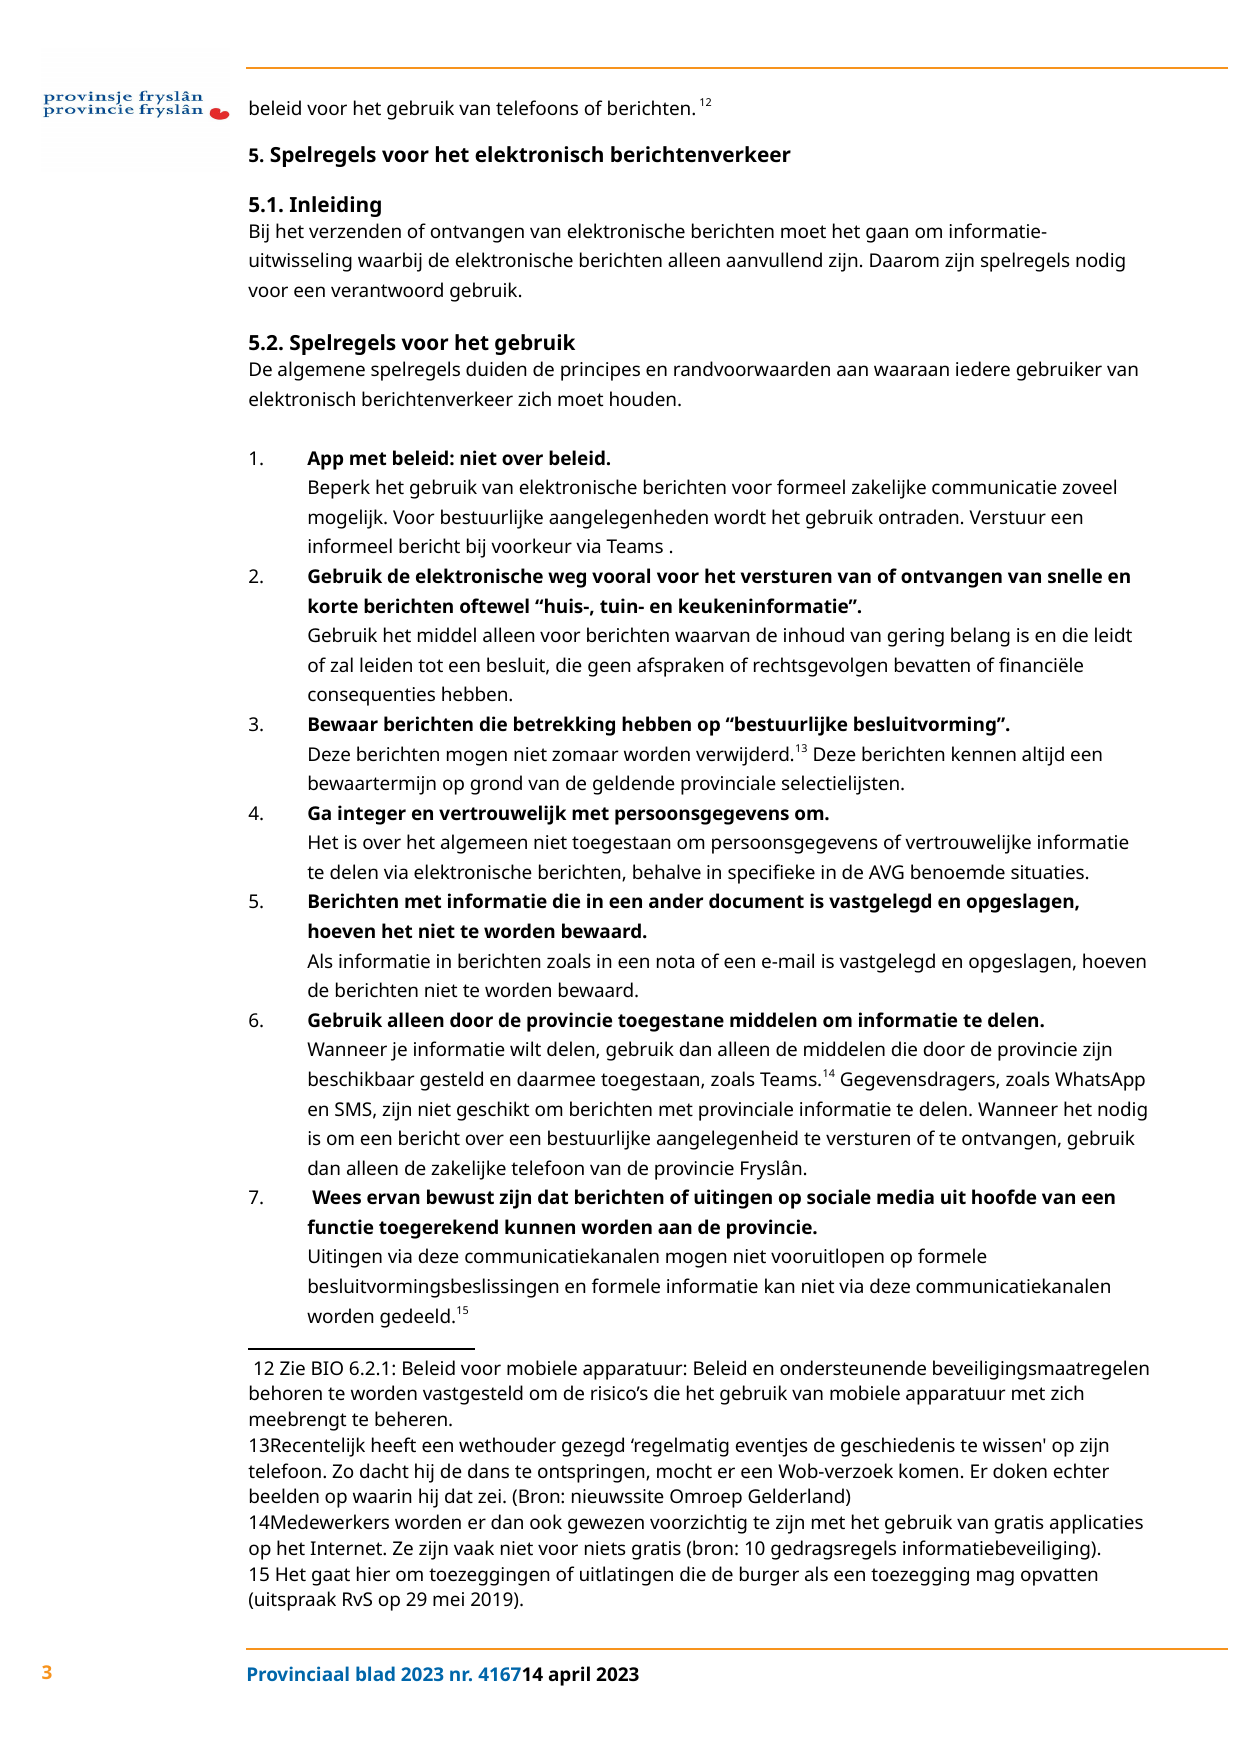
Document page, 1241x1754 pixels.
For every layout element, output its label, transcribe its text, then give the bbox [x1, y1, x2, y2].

text 5.2. Spelregels voor het gebruik [248, 328, 1152, 356]
picture [41, 47, 231, 172]
text De algemene spelregels duiden de principes en randvoorwaarden aan waaraan iedere gebruiker van elektronisch berichtenverkeer zich moet houden. [248, 356, 1152, 411]
text Bij het verzenden of ontvangen van elektronische berichten moet het gaan om informatie-uitwisseling waarbij de elektronische berichten alleen aanvullend zijn. Daarom zijn spelregels nodig voor een verantwoord gebruik. [248, 218, 1152, 303]
text Zie BIO 6.2.1: Beleid voor mobiele apparatuur: Beleid en ondersteunende beveiligingsmaatregelen behoren te worden vastgesteld om de risico’s die het gebruik van mobiele apparatuur met zich meebrengt te beheren. [248, 1355, 1152, 1432]
text 5. Spelregels voor het elektronisch berichtenverkeer [248, 140, 1152, 169]
table_header App met beleid: niet over beleid. Beperk het gebruik van elektronische berichten voor formeel zakelijke communicatie zoveel mogelijk. Voor bestuurlijke aangelegenheden wordt het gebruik ontraden. Verstuur een informeel bericht bij voorkeur via Teams . Gebruik de elektronische weg vooral voor het versturen van of ontvangen van snelle en korte berichten oftewel “huis-, tuin- en keukeninformatie”. Gebruik het middel alleen voor berichten waarvan de inhoud van gering belang is en die leidt of zal leiden tot een besluit, die geen afspraken of rechtsgevolgen bevatten of financiële consequenties hebben. Bewaar berichten die betrekking hebben op “bestuurlijke besluitvorming”. Deze berichten mogen niet zomaar worden verwijderd. Deze berichten kennen altijd een bewaartermijn op grond van de geldende provinciale selectielijsten. Ga integer en vertrouwelijk met persoonsgegevens om. Het is over het algemeen niet toegestaan om persoonsgegevens of vertrouwelijke informatie te delen via elektronische berichten, behalve in specifieke in de AVG benoemde situaties. Berichten met informatie die in een ander document is vastgelegd en opgeslagen, hoeven het niet te worden bewaard. Als informatie in berichten zoals in een nota of een e-mail is vastgelegd en opgeslagen, hoeven de berichten niet te worden bewaard. Gebruik alleen door de provincie toegestane middelen om informatie te delen. Wanneer je informatie wilt delen, gebruik dan alleen de middelen die door de provincie zijn beschikbaar gesteld en daarmee toegestaan, zoals Teams. Gegevensdragers, zoals WhatsApp en SMS, zijn niet geschikt om berichten met provinciale informatie te delen. Wanneer het nodig is om een bericht over een bestuurlijke aangelegenheid te versturen of te ontvangen, gebruik dan alleen de zakelijke telefoon van de provincie Fryslân. Wees ervan bewust zijn dat berichten of uitingen op sociale media uit hoofde van een functie toegerekend kunnen worden aan de provincie. Uitingen via deze communicatiekanalen mogen niet vooruitlopen op formele besluitvormingsbeslissingen en formele informatie kan niet via deze communicatiekanalen worden gedeeld. Wees ervan bewust dat berichten over bestuurlijke aangelegenheden op een privé telefoon ook onder de Wob of Woo kunnen vallen. Het kan gebeuren dat berichten over bestuurlijke aangelegenheden op een privé telefoon in het kader van een verzoek op grond van de Wob of Woo moet worden aangeleverd. [248, 445, 1152, 1329]
text beleid voor het gebruik van telefoons of berichten. [248, 95, 1152, 121]
text 5.1. Inleiding [248, 190, 1152, 218]
